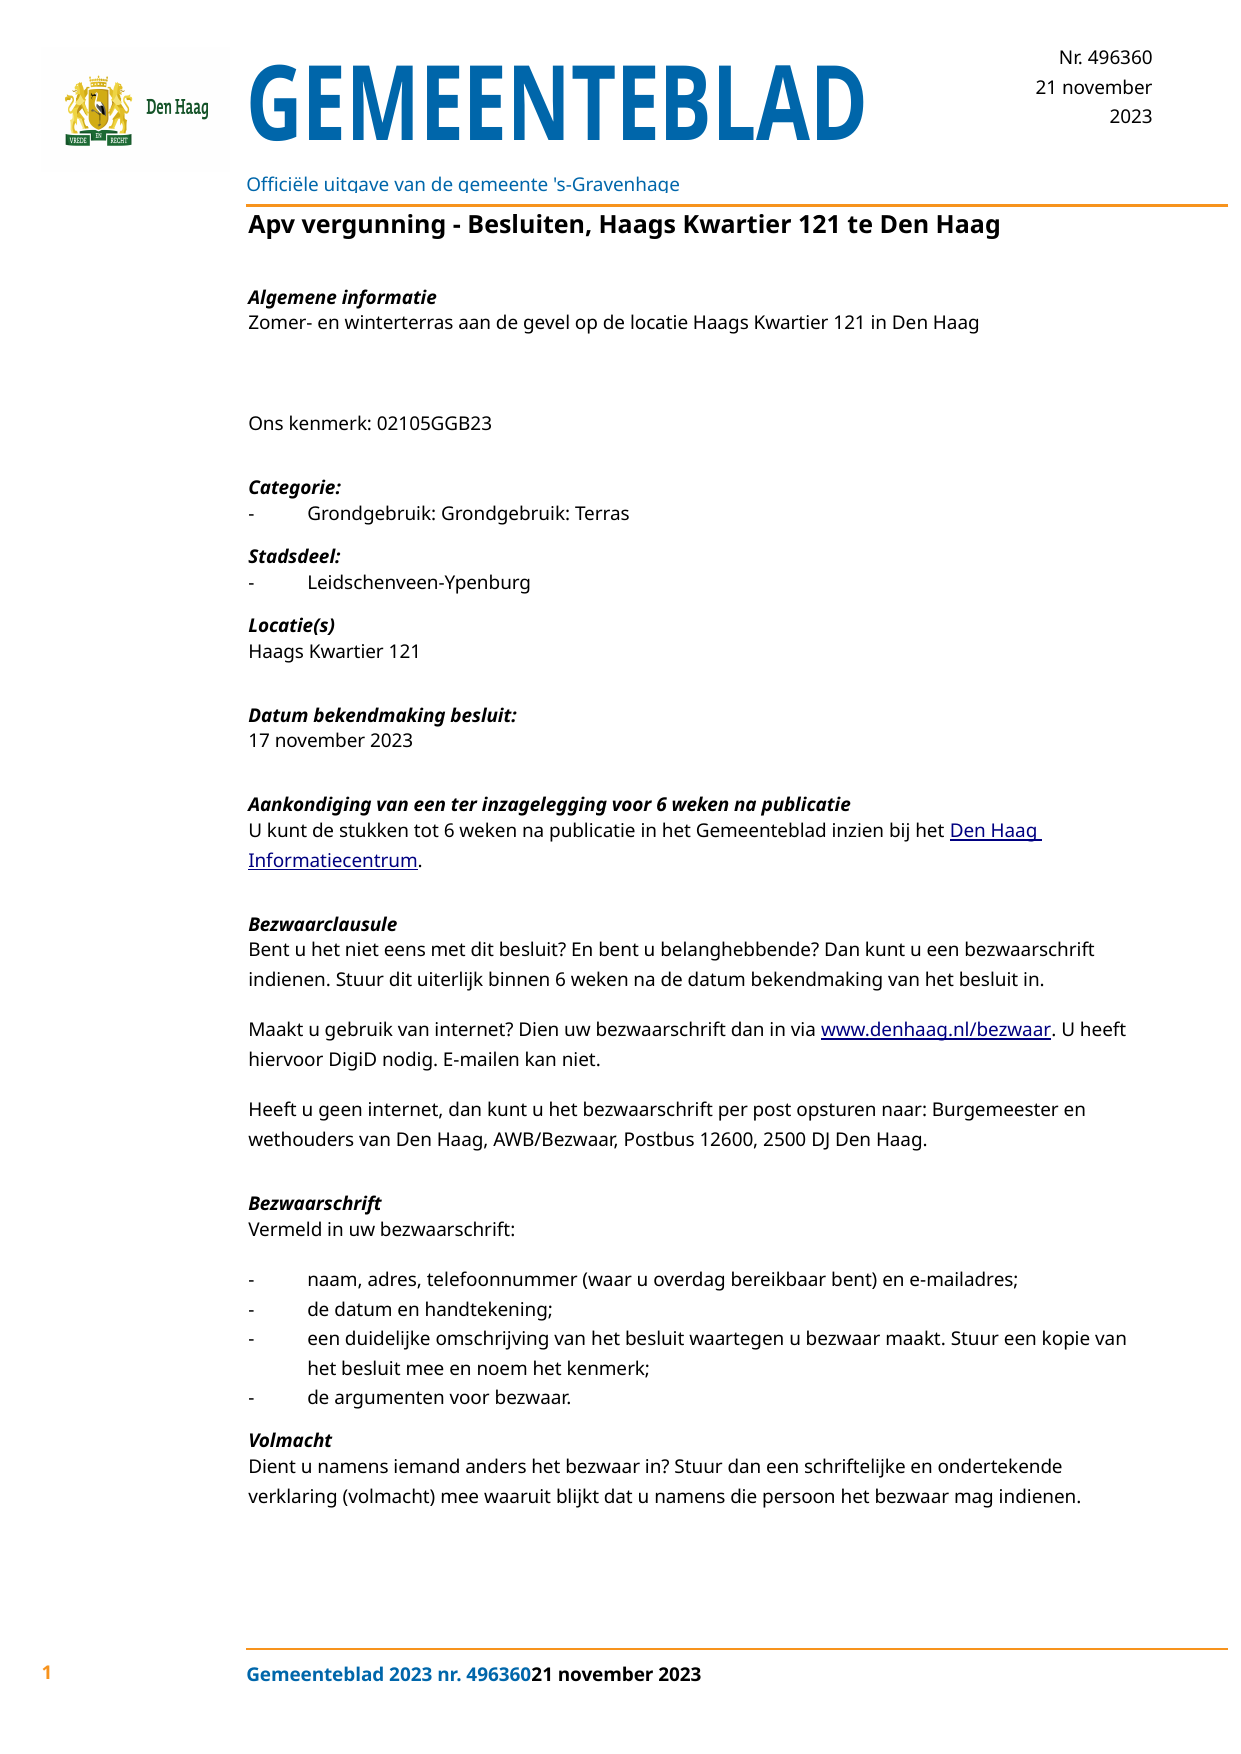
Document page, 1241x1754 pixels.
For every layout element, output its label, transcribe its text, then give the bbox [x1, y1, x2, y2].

text Stadsdeel: [248, 543, 1152, 569]
text Bent u het niet eens met dit besluit? En bent u belanghebbende? Dan kunt u een bezwaarschrift indienen. Stuur dit uiterlijk binnen 6 weken na de datum bekendmaking van het besluit in. [248, 936, 1152, 992]
list een duidelijke omschrijving van het besluit waartegen u bezwaar maakt. Stuur een kopie van het besluit mee en noem het kenmerk; [248, 1325, 1152, 1381]
list Grondgebruik: Grondgebruik: Terras [248, 500, 1152, 526]
list naam, adres, telefoonnummer (waar u overdag bereikbaar bent) en e-mailadres; [248, 1266, 1152, 1292]
text Bezwaarschrift [248, 1190, 1152, 1216]
text Categorie: [248, 474, 1152, 500]
list de datum en handtekening; [248, 1296, 1152, 1321]
list Leidschenveen-Ypenburg [248, 569, 1152, 595]
text Aankondiging van een ter inzagelegging voor 6 weken na publicatie [248, 791, 1152, 817]
text Algemene informatie [248, 284, 1152, 309]
text Apv vergunning - Besluiten, Haags Kwartier 121 te Den Haag [248, 207, 1152, 241]
text Heeft u geen internet, dan kunt u het bezwaarschrift per post opsturen naar: Burgemeester en wethouders van Den Haag, AWB/Bezwaar, Postbus 12600, 2500 DJ Den Haag. [248, 1096, 1152, 1152]
text Zomer- en winterterras aan de gevel op de locatie Haags Kwartier 121 in Den Haag [248, 309, 1152, 335]
text Dient u namens iemand anders het bezwaar in? Stuur dan een schriftelijke en ondertekende verklaring (volmacht) mee waaruit blijkt dat u namens die persoon het bezwaar mag indienen. [248, 1453, 1152, 1509]
text Volmacht [248, 1428, 1152, 1453]
text U kunt de stukken tot 6 weken na publicatie in het Gemeenteblad inzien bij het Den Haag Informatiecentrum. [248, 817, 1152, 872]
text Datum bekendmaking besluit: [248, 702, 1152, 727]
text 17 november 2023 [248, 727, 1152, 753]
picture [41, 47, 231, 172]
text Ons kenmerk: 02105GGB23 [248, 410, 1152, 436]
text Haags Kwartier 121 [248, 638, 1152, 663]
text Maakt u gebruik van internet? Dien uw bezwaarschrift dan in via www.denhaag.nl/bezwaar. U heeft hiervoor DigiD nodig. E-mailen kan niet. [248, 1016, 1152, 1072]
text Vermeld in uw bezwaarschrift: [248, 1216, 1152, 1241]
text Bezwaarclausule [248, 911, 1152, 936]
text Locatie(s) [248, 612, 1152, 638]
list de argumenten voor bezwaar. [248, 1384, 1152, 1410]
